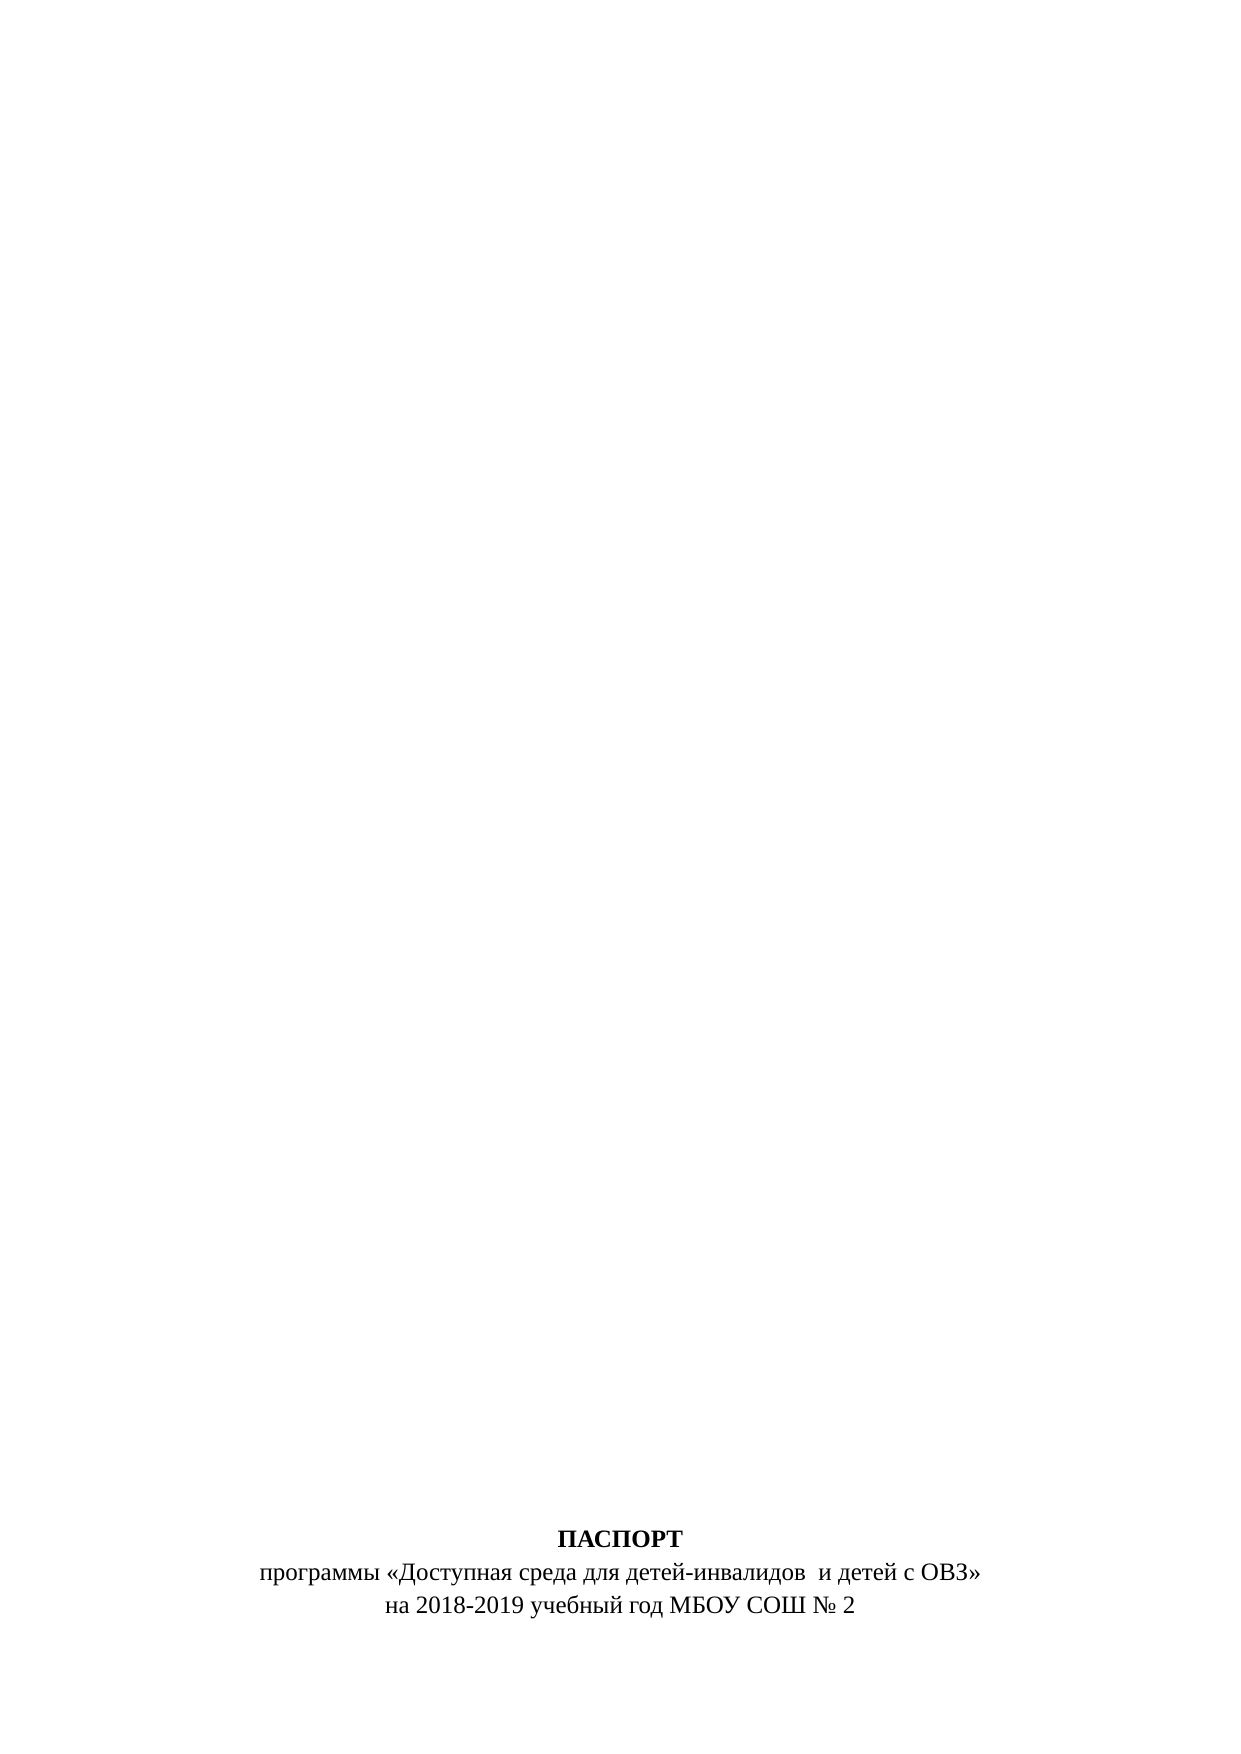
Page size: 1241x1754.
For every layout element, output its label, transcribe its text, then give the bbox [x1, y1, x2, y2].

text программы «Доступная среда для детей-инвалидов и детей с ОВЗ» [118, 1557, 1122, 1586]
text ПАСПОРТ [118, 1524, 1122, 1552]
text на 2018-2019 учебный год МБОУ СОШ № 2 [118, 1590, 1122, 1618]
